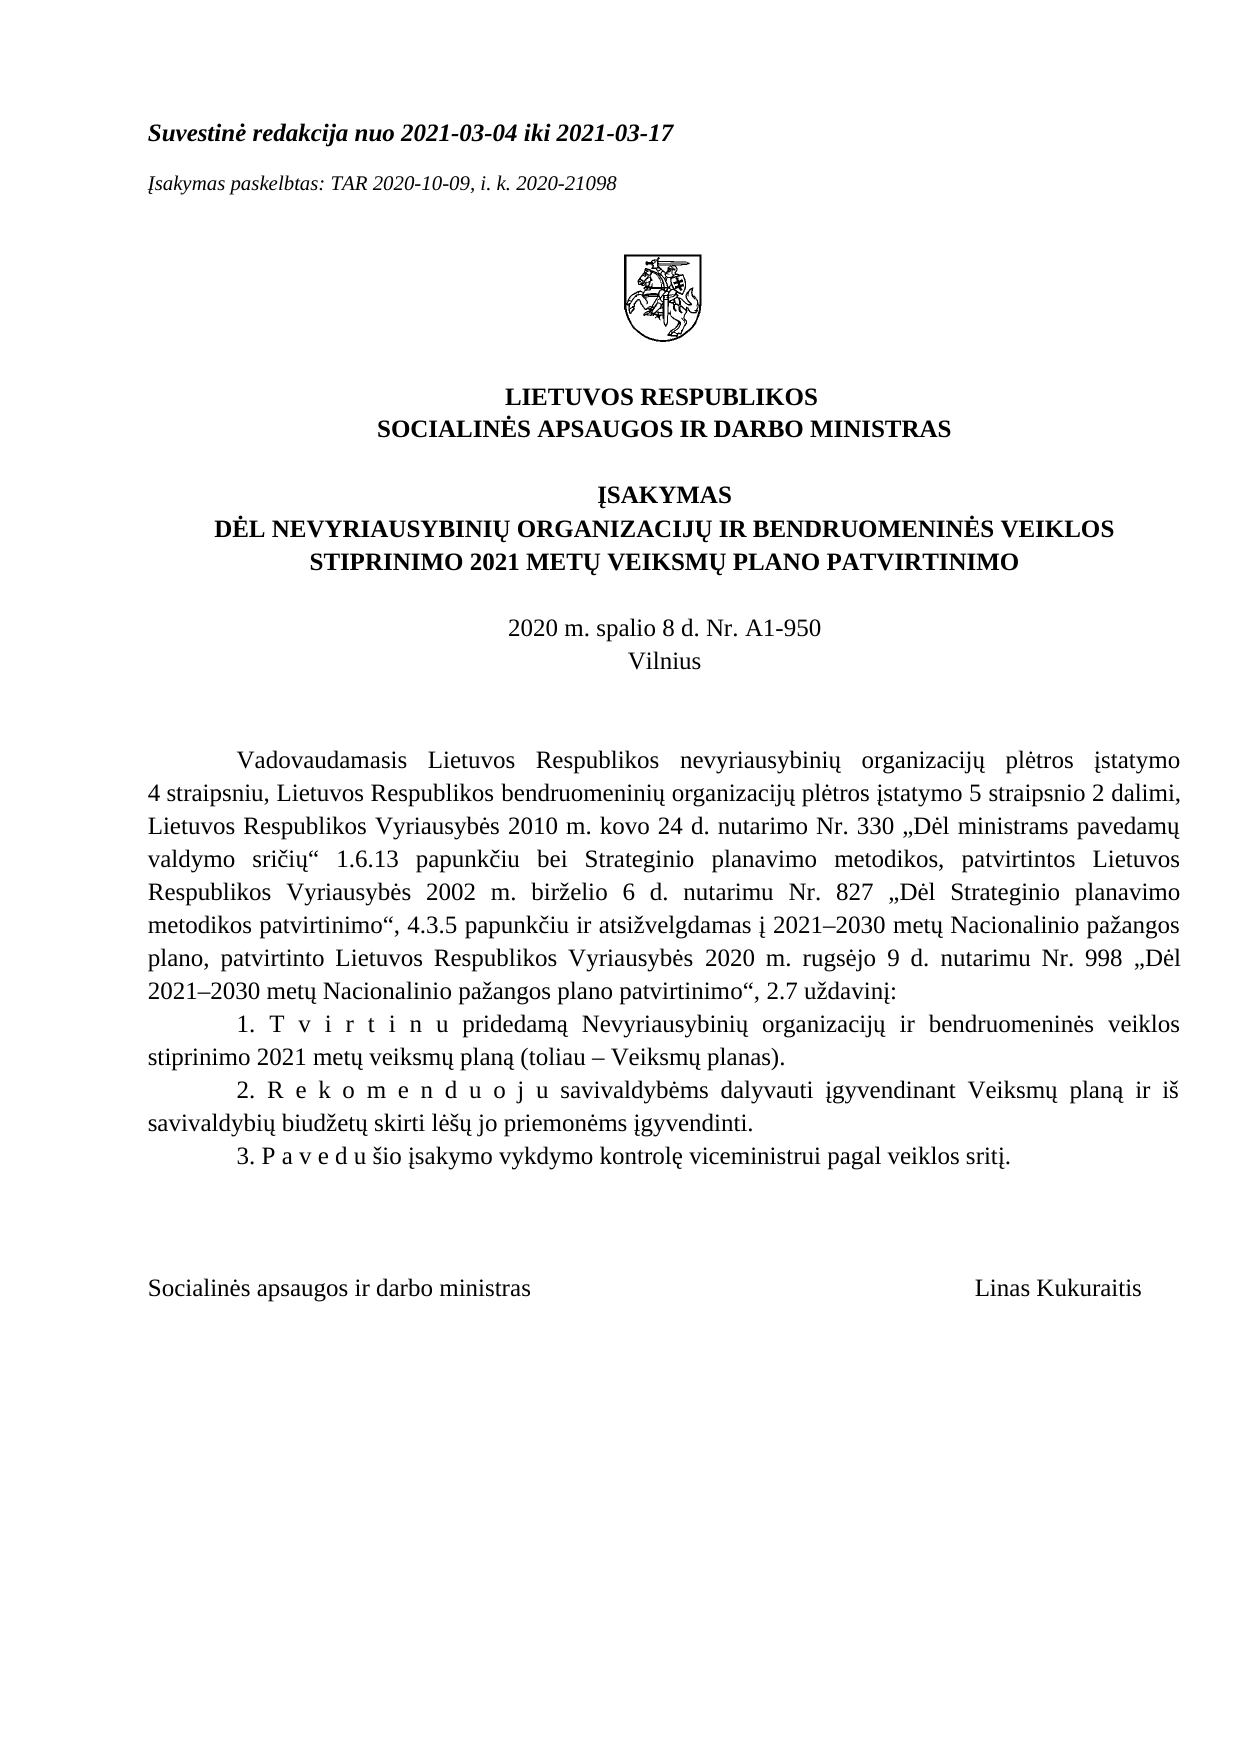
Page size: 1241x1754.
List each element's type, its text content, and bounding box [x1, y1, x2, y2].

text Socialinės apsaugos ir darbo ministras Linas Kukuraitis [148, 1273, 1181, 1302]
text LIETUVOS RESPUBLIKOS [148, 382, 1181, 410]
text SOCIALINĖS APSAUGOS IR DARBO MINISTRAS [148, 414, 1181, 443]
text Suvestinė redakcija nuo 2021-03-04 iki 2021-03-17 [148, 118, 1181, 147]
text ĮSAKYMAS [148, 481, 1181, 509]
text 1. T v i r t i n u pridedamą Nevyriausybinių organizacijų ir bendruomeninės veiklos stiprinimo 2021 metų veiksmų planą (toliau – Veiksmų planas). [148, 1009, 1181, 1071]
text 2020 m. spalio 8 d. Nr. A1-950 [148, 613, 1181, 641]
text 3. P a v e d u šio įsakymo vykdymo kontrolę viceministrui pagal veiklos sritį. [148, 1141, 1181, 1170]
text DĖL NEVYRIAUSYBINIŲ ORGANIZACIJŲ IR BENDRUOMENINĖS VEIKLOS STIPRINIMO 2021 METŲ VEIKSMŲ PLANO PATVIRTINIMO [148, 514, 1181, 575]
text Vadovaudamasis Lietuvos Respublikos nevyriausybinių organizacijų plėtros įstatymo 4 straipsniu, Lietuvos Respublikos bendruomeninių organizacijų plėtros įstatymo 5 straipsnio 2 dalimi, Lietuvos Respublikos Vyriausybės 2010 m. kovo 24 d. nutarimo Nr. 330 „Dėl ministrams pavedamų valdymo sričių“ 1.6.13 papunkčiu bei Strateginio planavimo metodikos, patvirtintos Lietuvos Respublikos Vyriausybės 2002 m. birželio 6 d. nutarimu Nr. 827 „Dėl Strateginio planavimo metodikos patvirtinimo“, 4.3.5 papunkčiu ir atsižvelgdamas į 2021–2030 metų Nacionalinio pažangos plano, patvirtinto Lietuvos Respublikos Vyriausybės 2020 m. rugsėjo 9 d. nutarimu Nr. 998 „Dėl 2021–2030 metų Nacionalinio pažangos plano patvirtinimo“, 2.7 uždavinį: [148, 745, 1181, 1005]
text 2. R e k o m e n d u o j u savivaldybėms dalyvauti įgyvendinant Veiksmų planą ir iš savivaldybių biudžetų skirti lėšų jo priemonėms įgyvendinti. [148, 1075, 1181, 1137]
text Įsakymas paskelbtas: TAR 2020-10-09, i. k. 2020-21098 [148, 171, 1181, 195]
text Vilnius [148, 646, 1181, 674]
